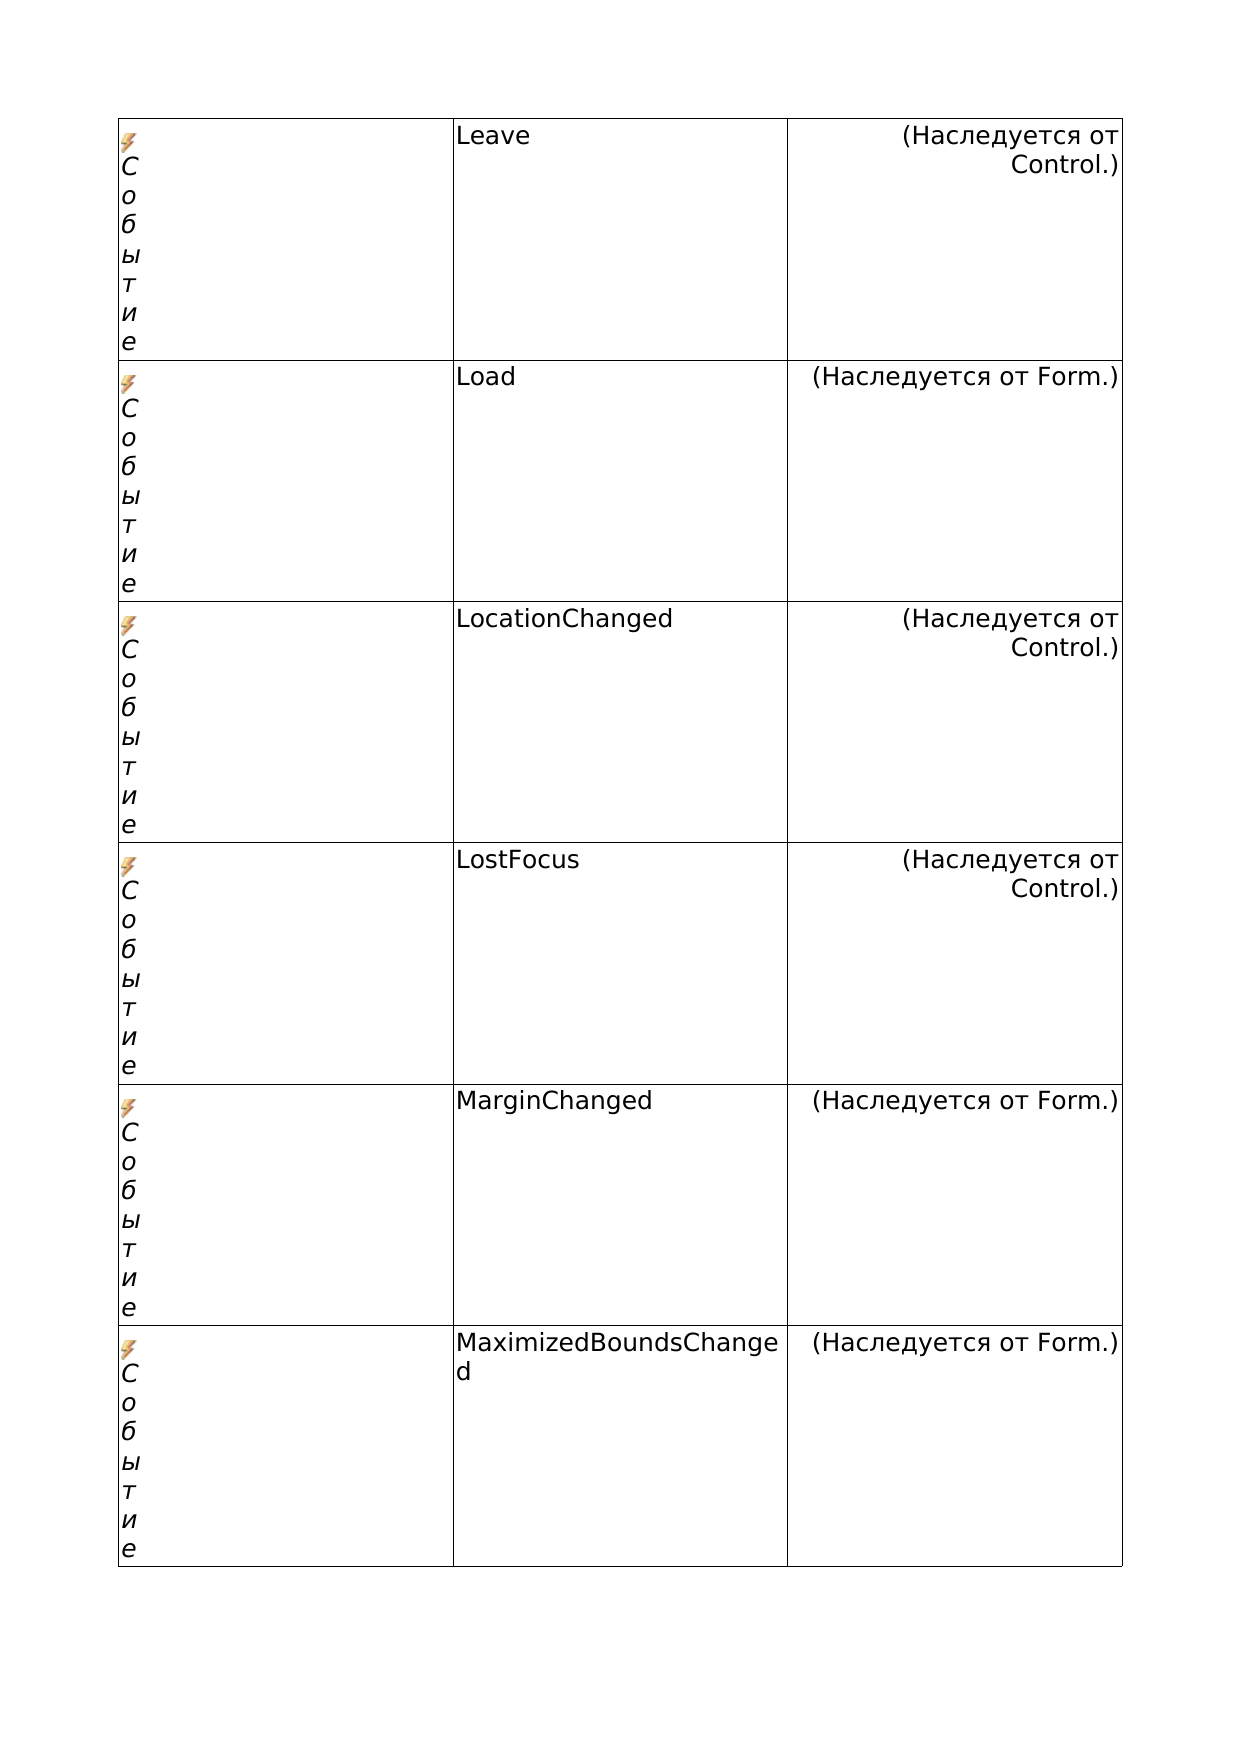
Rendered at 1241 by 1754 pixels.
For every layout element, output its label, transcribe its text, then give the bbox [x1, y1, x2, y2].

picture [121, 616, 137, 636]
table_cell (Наследуется от Form.) [788, 1085, 1122, 1325]
picture [121, 1340, 137, 1360]
table_cell LocationChanged [454, 602, 787, 842]
table_cell MaximizedBoundsChanged [454, 1326, 787, 1566]
table_cell MarginChanged [454, 1085, 787, 1325]
table_cell [119, 843, 453, 1083]
table_cell (Наследуется от Control.) [788, 602, 1122, 842]
table_cell Leave [454, 119, 787, 359]
table_cell [119, 602, 453, 842]
table_cell [119, 1085, 453, 1325]
table_cell (Наследуется от Control.) [788, 843, 1122, 1083]
picture [121, 1099, 137, 1118]
table_cell [119, 119, 453, 359]
table_cell Load [454, 361, 787, 601]
table_cell (Наследуется от Form.) [788, 1326, 1122, 1566]
table_cell (Наследуется от Form.) [788, 361, 1122, 601]
table_cell (Наследуется от Control.) [788, 119, 1122, 359]
picture [121, 857, 137, 877]
table_cell [119, 361, 453, 601]
table_cell LostFocus [454, 843, 787, 1083]
picture [121, 375, 137, 394]
picture [121, 133, 137, 153]
table_cell [119, 1326, 453, 1566]
